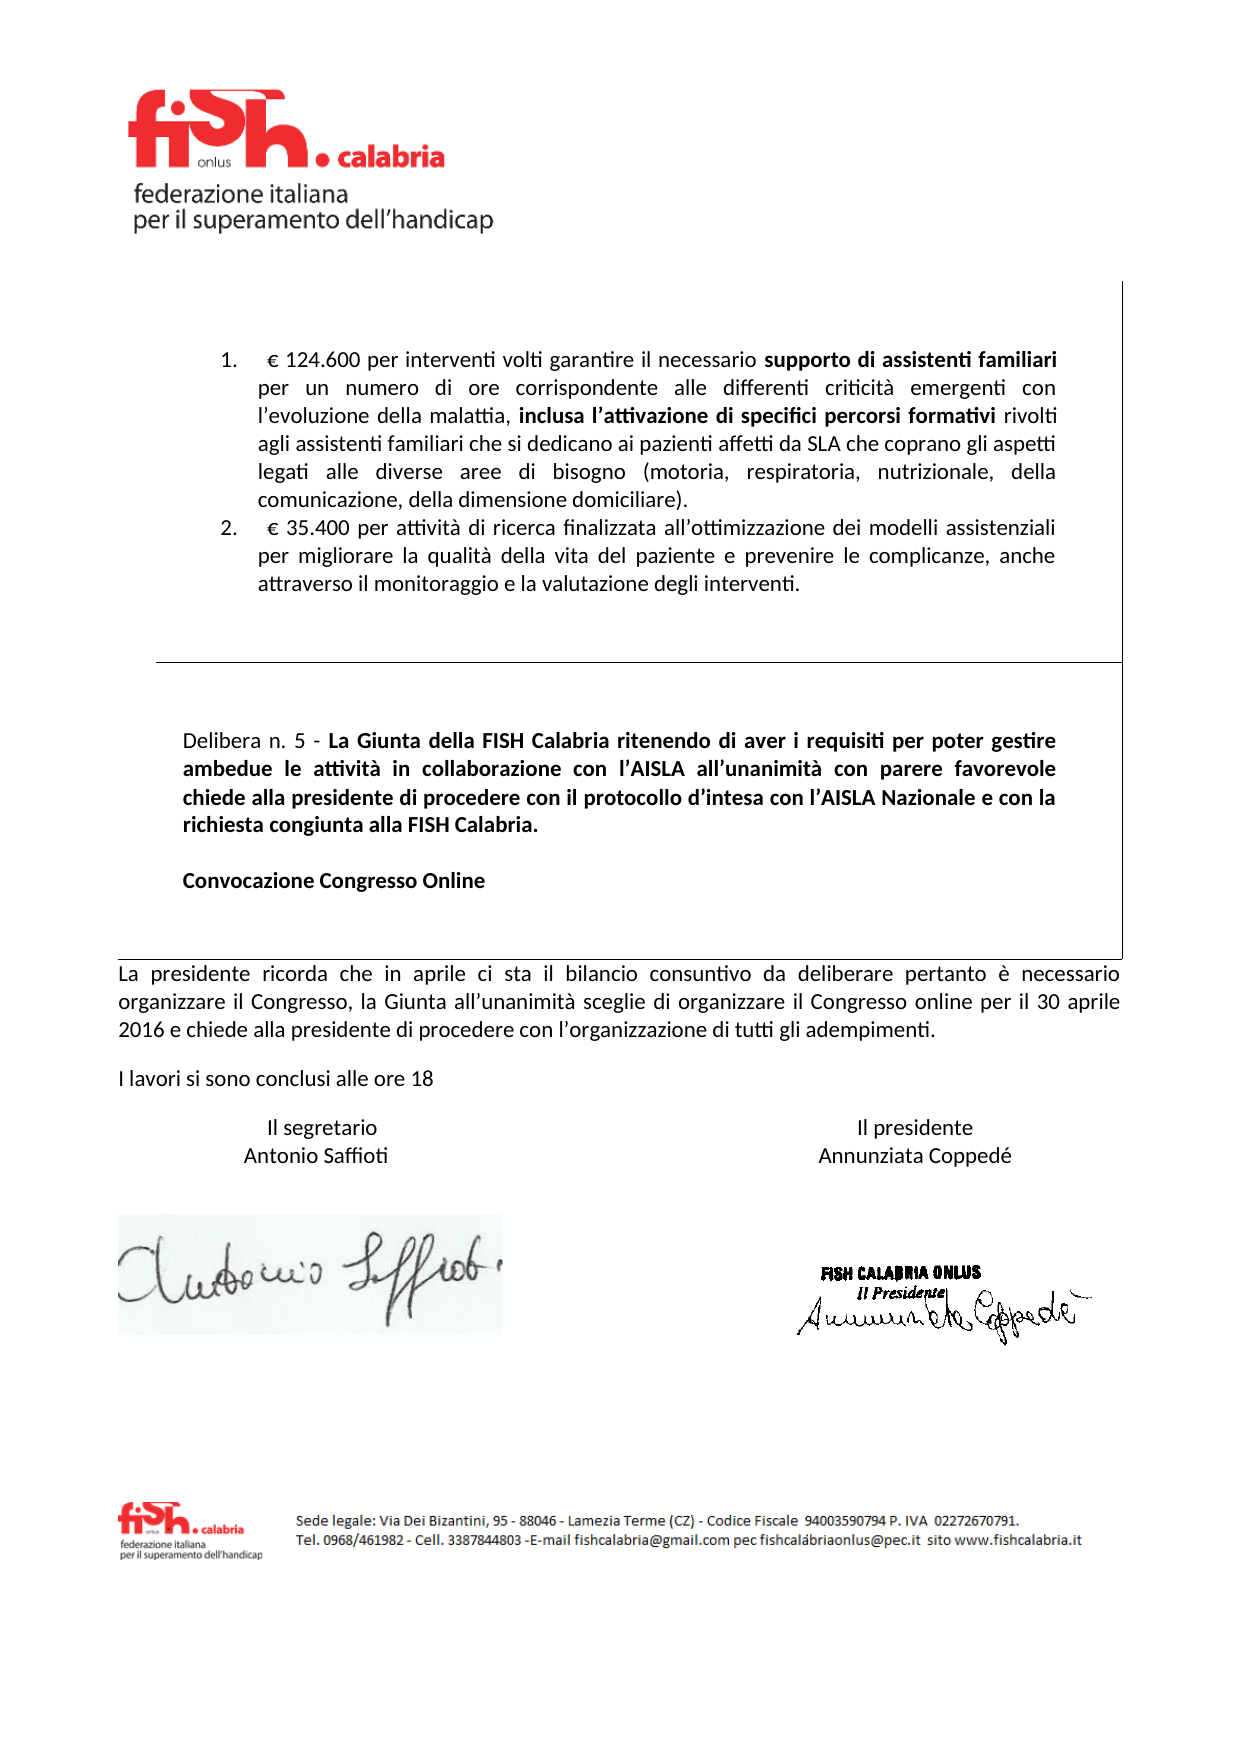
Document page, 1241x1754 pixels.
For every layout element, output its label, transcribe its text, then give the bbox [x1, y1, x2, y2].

text La presidente ricorda che in aprile ci sta il bilancio consuntivo da deliberare pertanto è necessario organizzare il Congresso, la Giunta all’unanimità sceglie di organizzare il Congresso online per il 30 aprile 2016 e chiede alla presidente di procedere con l’organizzazione di tutti gli adempimenti. [118, 959, 1122, 1043]
list € 35.400 per attività di ricerca finalizzata all’ottimizzazione dei modelli assistenziali per migliorare la qualità della vita del paziente e prevenire le complicanze, anche attraverso il monitoraggio e la valutazione degli interventi. [156, 513, 1122, 662]
text I lavori si sono conclusi alle ore 18 [118, 1064, 1122, 1092]
text Convocazione Congresso Online [118, 867, 1122, 959]
text Delibera n. 5 - La Giunta della FISH Calabria ritenendo di aver i requisiti per poter gestire ambedue le attività in collaborazione con l’AISLA all’unanimità con parere favorevole chiede alla presidente di procedere con il protocollo d’intesa con l’AISLA Nazionale e con la richiesta congiunta alla FISH Calabria. [118, 662, 1122, 839]
text Il segretario Il presidente Antonio Saffioti Annunziata Coppedé [118, 1113, 1122, 1169]
list € 124.600 per interventi volti garantire il necessario supporto di assistenti familiari per un numero di ore corrispondente alle differenti criticità emergenti con l’evoluzione della malattia, inclusa l’attivazione di specifici percorsi formativi rivolti agli assistenti familiari che si dedicano ai pazienti affetti da SLA che coprano gli aspetti legati alle diverse aree di bisogno (motoria, respiratoria, nutrizionale, della comunicazione, della dimensione domiciliare). [156, 281, 1122, 513]
